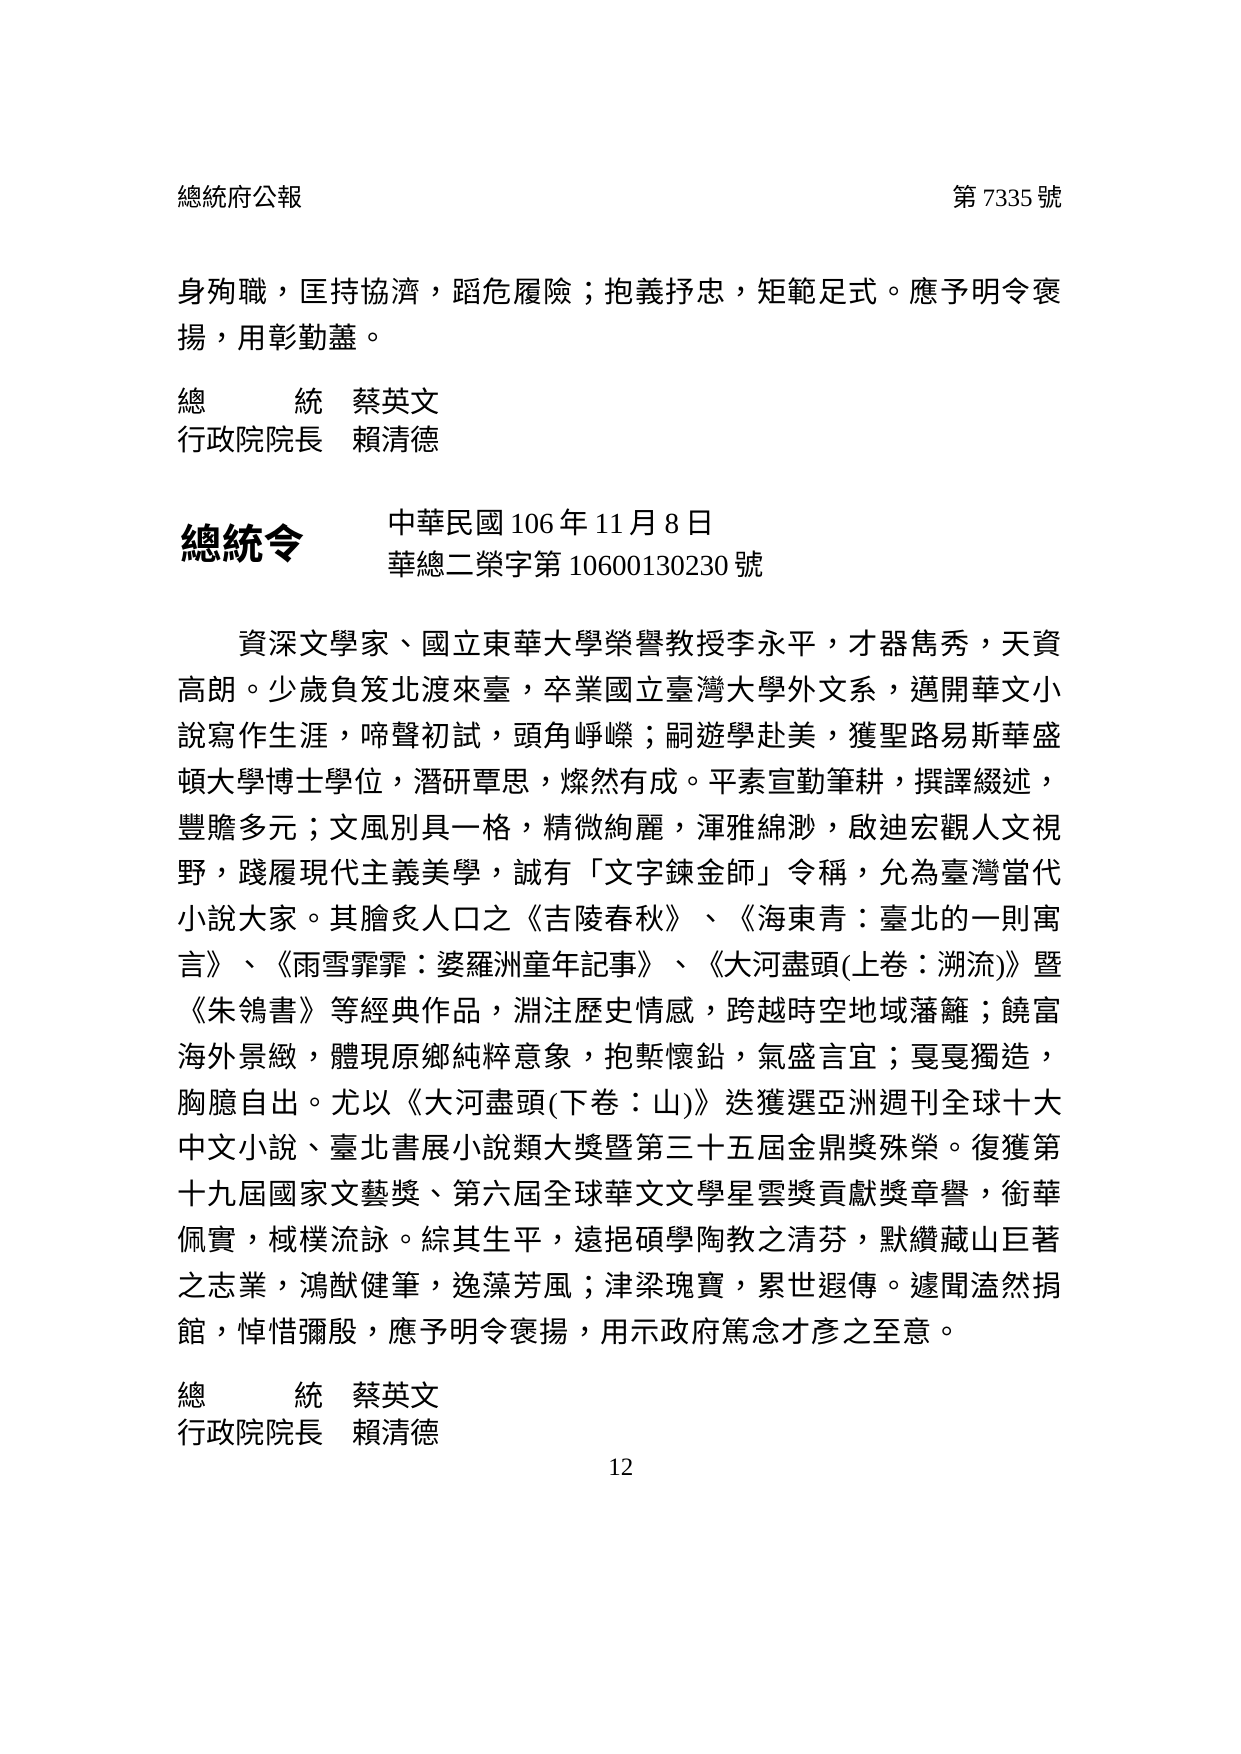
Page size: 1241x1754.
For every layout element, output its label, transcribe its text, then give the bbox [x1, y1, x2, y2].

table_header 總統令 [177, 483, 384, 601]
table_header 中華民國106年11月8日 華總二榮字第10600130230號 [384, 483, 880, 601]
text 資深文學家、國立東華大學榮譽教授李永平，才器雋秀，天資高朗。少歲負笈北渡來臺，卒業國立臺灣大學外文系，邁開華文小說寫作生涯，啼聲初試，頭角崢嶸；嗣遊學赴美，獲聖路易斯華盛頓大學博士學位，潛研覃思，燦然有成。平素宣勤筆耕，撰譯綴述，豐贍多元；文風別具一格，精微絢麗，渾雅綿渺，啟迪宏觀人文視野，踐履現代主義美學，誠有「文字鍊金師」令稱，允為臺灣當代小說大家。其膾炙人口之《吉陵春秋》、《海東青：臺北的一則寓言》、《雨雪霏霏：婆羅洲童年記事》、《大河盡頭(上卷：溯流)》暨《朱鴒書》等經典作品，淵注歷史情感，跨越時空地域藩籬；饒富海外景緻，體現原鄉純粹意象，抱槧懷鉛，氣盛言宜；戛戛獨造，胸臆自出。尤以《大河盡頭(下卷：山)》迭獲選亞洲週刊全球十大中文小說、臺北書展小說類大獎暨第三十五屆金鼎獎殊榮。復獲第十九屆國家文藝獎、第六屆全球華文文學星雲獎貢獻獎章譽，銜華佩實，棫樸流詠。綜其生平，遠挹碩學陶教之清芬，默纘藏山巨著之志業，鴻猷健筆，逸藻芳風；津梁瑰寶，累世遐傳。遽聞溘然捐館，悼惜彌殷，應予明令褒揚，用示政府篤念才彥之至意。 [177, 618, 1064, 1351]
text 身殉職，匡持協濟，蹈危履險；抱義抒忠，矩範足式。應予明令褒揚，用彰勤藎。 [177, 266, 1064, 357]
text 總 統 蔡英文 [177, 382, 1064, 420]
text 行政院院長 賴清德 [177, 1414, 1064, 1451]
text 總 統 蔡英文 [177, 1376, 1064, 1414]
text 行政院院長 賴清德 [177, 420, 1064, 457]
